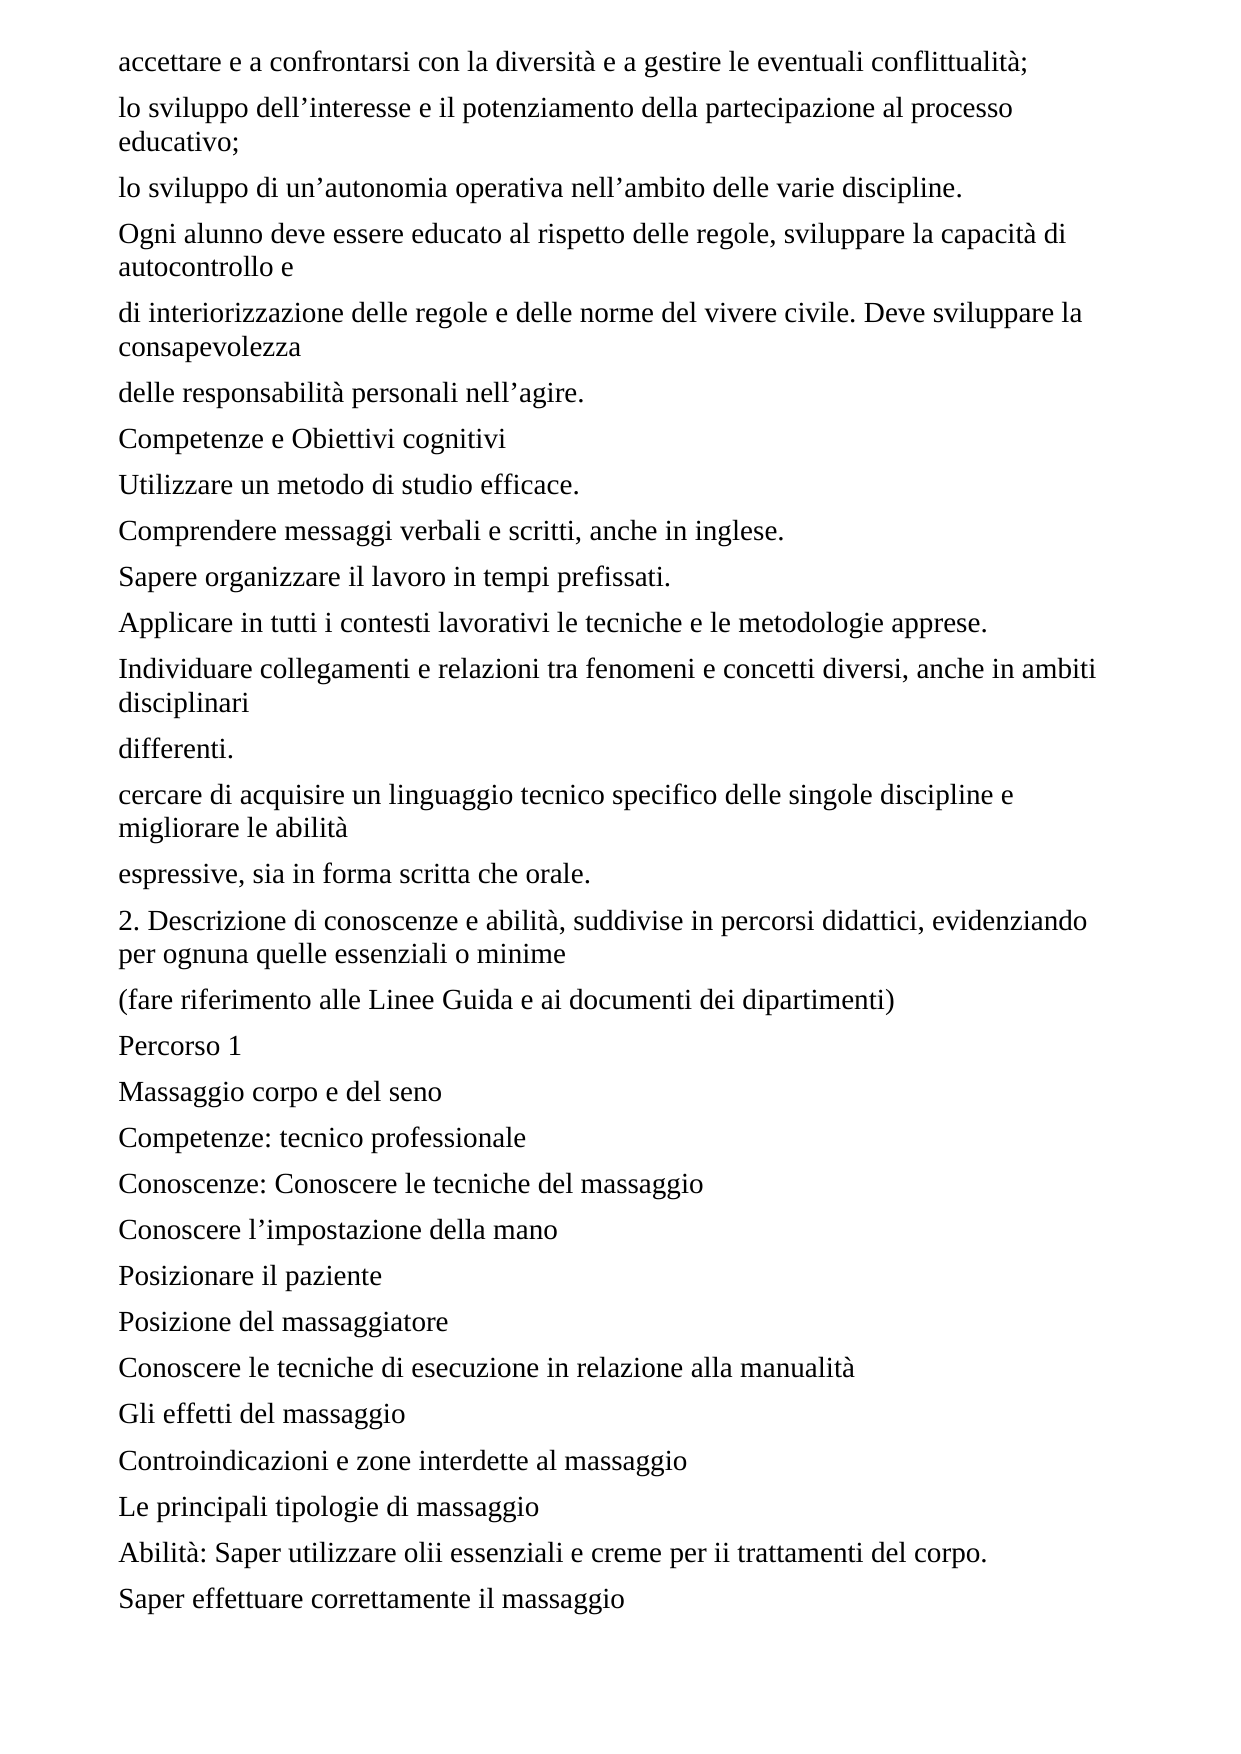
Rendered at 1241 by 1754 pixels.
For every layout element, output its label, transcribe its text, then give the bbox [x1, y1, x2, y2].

text Conoscenze: Conoscere le tecniche del massaggio [118, 1166, 1122, 1200]
text differenti. [118, 731, 1122, 764]
text Comprendere messaggi verbali e scritti, anche in inglese. [118, 513, 1122, 547]
text Conoscere l’impostazione della mano [118, 1212, 1122, 1246]
text Utilizzare un metodo di studio efficace. [118, 467, 1122, 501]
text lo sviluppo di un’autonomia operativa nell’ambito delle varie discipline. [118, 170, 1122, 203]
text (fare riferimento alle Linee Guida e ai documenti dei dipartimenti) [118, 982, 1122, 1016]
text Conoscere le tecniche di esecuzione in relazione alla manualità [118, 1351, 1122, 1384]
text di interiorizzazione delle regole e delle norme del vivere civile. Deve sviluppare la consapevolezza [118, 296, 1122, 363]
text delle responsabilità personali nell’agire. [118, 375, 1122, 409]
text Le principali tipologie di massaggio [118, 1489, 1122, 1522]
text Competenze e Obiettivi cognitivi [118, 421, 1122, 455]
text Gli effetti del massaggio [118, 1397, 1122, 1430]
text Saper effettuare correttamente il massaggio [118, 1581, 1122, 1614]
text Competenze: tecnico professionale [118, 1120, 1122, 1154]
text lo sviluppo dell’interesse e il potenziamento della partecipazione al processo educativo; [118, 90, 1122, 157]
text Applicare in tutti i contesti lavorativi le tecniche e le metodologie apprese. [118, 605, 1122, 639]
text Posizione del massaggiatore [118, 1304, 1122, 1338]
text Posizionare il paziente [118, 1258, 1122, 1292]
text Controindicazioni e zone interdette al massaggio [118, 1443, 1122, 1476]
text Massaggio corpo e del seno [118, 1074, 1122, 1108]
text accettare e a confrontarsi con la diversità e a gestire le eventuali conflittualità; [118, 44, 1122, 78]
text Individuare collegamenti e relazioni tra fenomeni e concetti diversi, anche in ambiti disciplinari [118, 651, 1122, 718]
text 2. Descrizione di conoscenze e abilità, suddivise in percorsi didattici, evidenziando per ognuna quelle essenziali o minime [118, 903, 1122, 970]
text Percorso 1 [118, 1028, 1122, 1062]
text Sapere organizzare il lavoro in tempi prefissati. [118, 559, 1122, 593]
text cercare di acquisire un linguaggio tecnico specifico delle singole discipline e migliorare le abilità [118, 777, 1122, 844]
text Ogni alunno deve essere educato al rispetto delle regole, sviluppare la capacità di autocontrollo e [118, 216, 1122, 283]
text Abilità: Saper utilizzare olii essenziali e creme per ii trattamenti del corpo. [118, 1535, 1122, 1568]
text espressive, sia in forma scritta che orale. [118, 857, 1122, 890]
